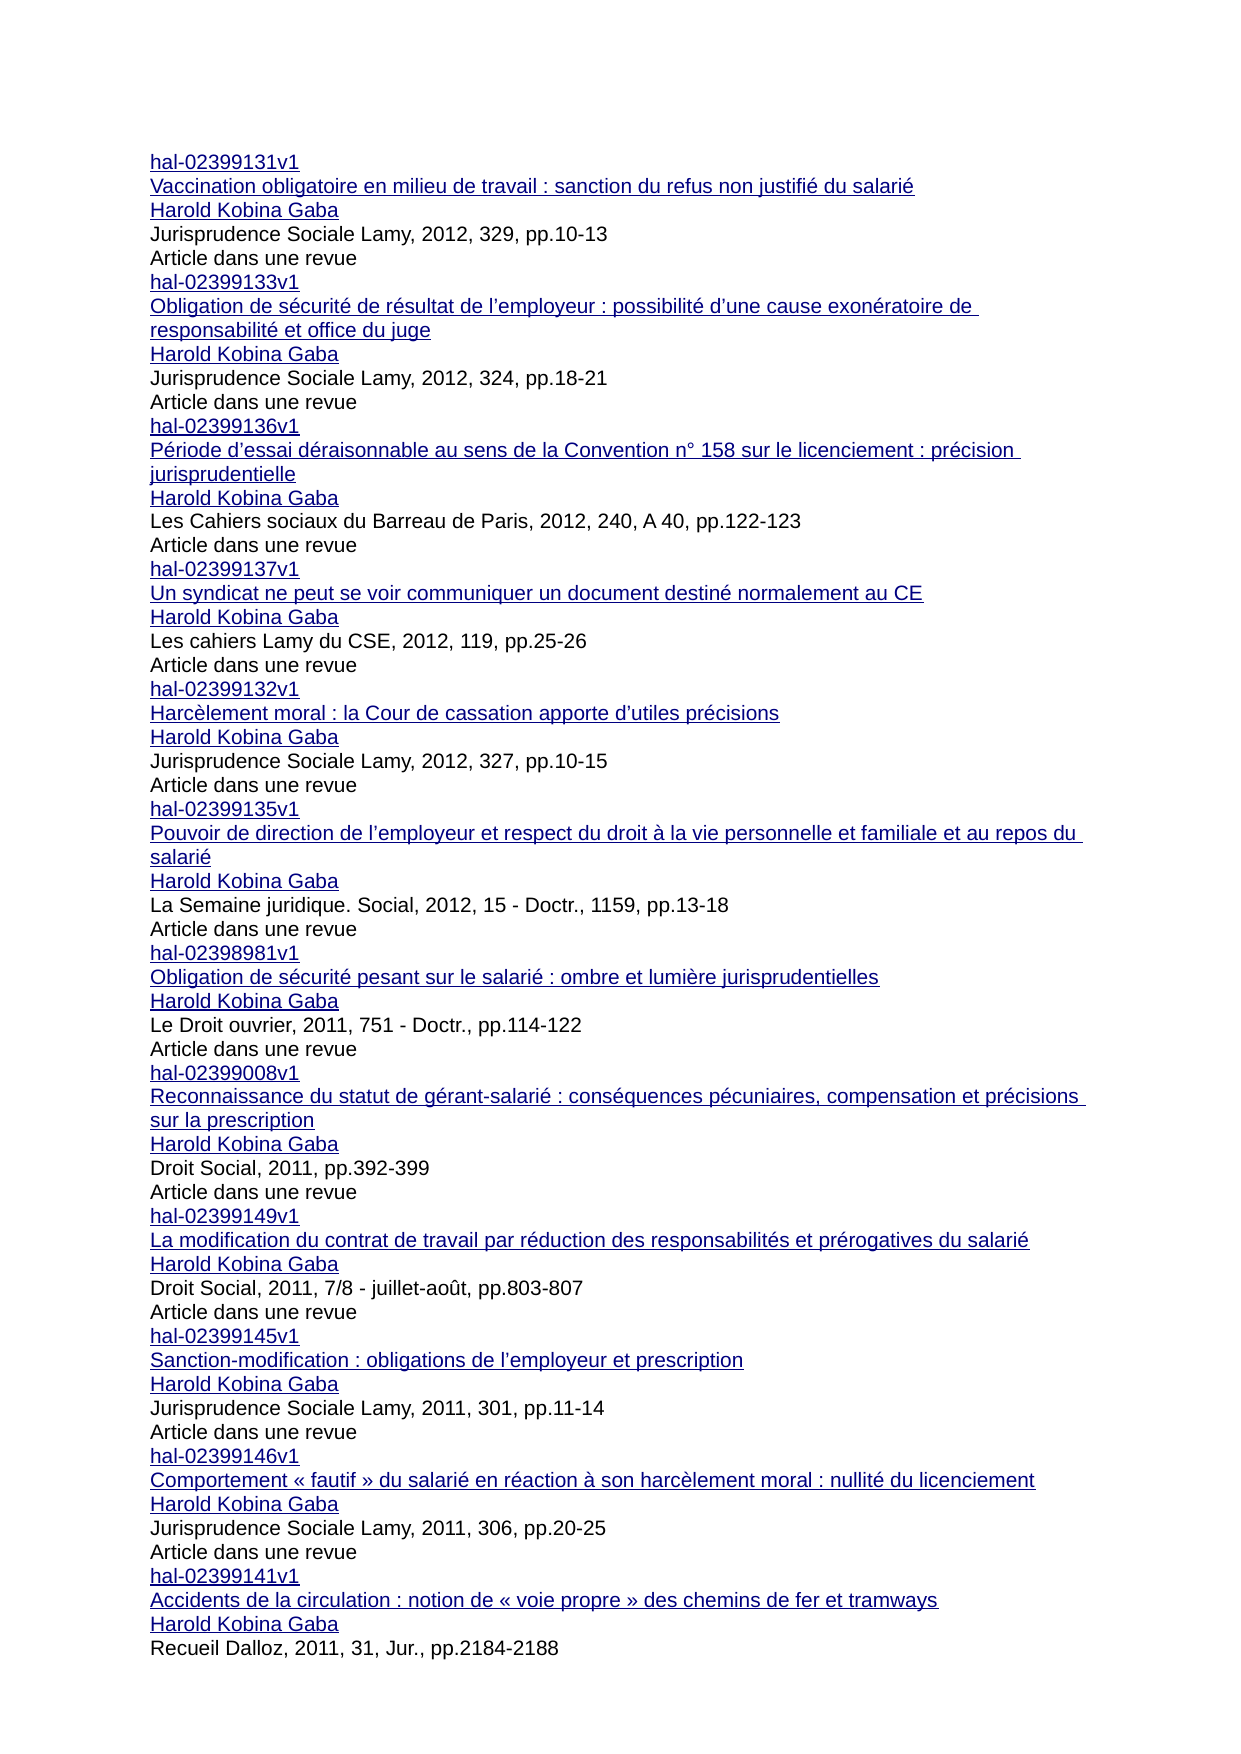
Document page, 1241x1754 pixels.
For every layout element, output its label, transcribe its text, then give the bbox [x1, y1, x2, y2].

table_cell Période d’essai déraisonnable au sens de la Convention n° 158 sur le licenciement : précision jurisprudentielle Harold Kobina Gaba Les Cahiers sociaux du Barreau de Paris, 2012, 240, A 40, pp.122-123 Article dans une revue hal-02399137v1 [150, 438, 1090, 581]
table_cell La modification du contrat de travail par réduction des responsabilités et prérogatives du salarié Harold Kobina Gaba Droit Social, 2011, 7/8 - juillet-août, pp.803-807 Article dans une revue hal-02399145v1 [150, 1228, 1090, 1348]
table_cell Obligation de sécurité de résultat de l’employeur : possibilité d’une cause exonératoire de responsabilité et office du juge Harold Kobina Gaba Jurisprudence Sociale Lamy, 2012, 324, pp.18-21 Article dans une revue hal-02399136v1 [150, 294, 1090, 437]
table_cell Reconnaissance du statut de gérant-salarié : conséquences pécuniaires, compensation et précisions sur la prescription Harold Kobina Gaba Droit Social, 2011, pp.392-399 Article dans une revue hal-02399149v1 [150, 1084, 1090, 1228]
table_cell Sanction-modification : obligations de l’employeur et prescription Harold Kobina Gaba Jurisprudence Sociale Lamy, 2011, 301, pp.11-14 Article dans une revue hal-02399146v1 [150, 1348, 1090, 1468]
table_cell Pouvoir de direction de l’employeur et respect du droit à la vie personnelle et familiale et au repos du salarié Harold Kobina Gaba La Semaine juridique. Social, 2012, 15 - Doctr., 1159, pp.13-18 Article dans une revue hal-02398981v1 [150, 821, 1090, 964]
table_cell Vaccination obligatoire en milieu de travail : sanction du refus non justifié du salarié Harold Kobina Gaba Jurisprudence Sociale Lamy, 2012, 329, pp.10-13 Article dans une revue hal-02399133v1 [150, 174, 1090, 294]
table_cell Accidents de la circulation : notion de « voie propre » des chemins de fer et tramways Harold Kobina Gaba Recueil Dalloz, 2011, 31, Jur., pp.2184-2188 [150, 1588, 1090, 1659]
table_cell Harcèlement moral : la Cour de cassation apporte d’utiles précisions Harold Kobina Gaba Jurisprudence Sociale Lamy, 2012, 327, pp.10-15 Article dans une revue hal-02399135v1 [150, 701, 1090, 821]
table_cell Comportement « fautif » du salarié en réaction à son harcèlement moral : nullité du licenciement Harold Kobina Gaba Jurisprudence Sociale Lamy, 2011, 306, pp.20-25 Article dans une revue hal-02399141v1 [150, 1468, 1090, 1587]
table_cell Obligation de sécurité pesant sur le salarié : ombre et lumière jurisprudentielles Harold Kobina Gaba Le Droit ouvrier, 2011, 751 - Doctr., pp.114-122 Article dans une revue hal-02399008v1 [150, 965, 1090, 1084]
table_cell Un syndicat ne peut se voir communiquer un document destiné normalement au CE Harold Kobina Gaba Les cahiers Lamy du CSE, 2012, 119, pp.25-26 Article dans une revue hal-02399132v1 [150, 581, 1090, 701]
table_cell hal-02399131v1 [150, 150, 1090, 174]
